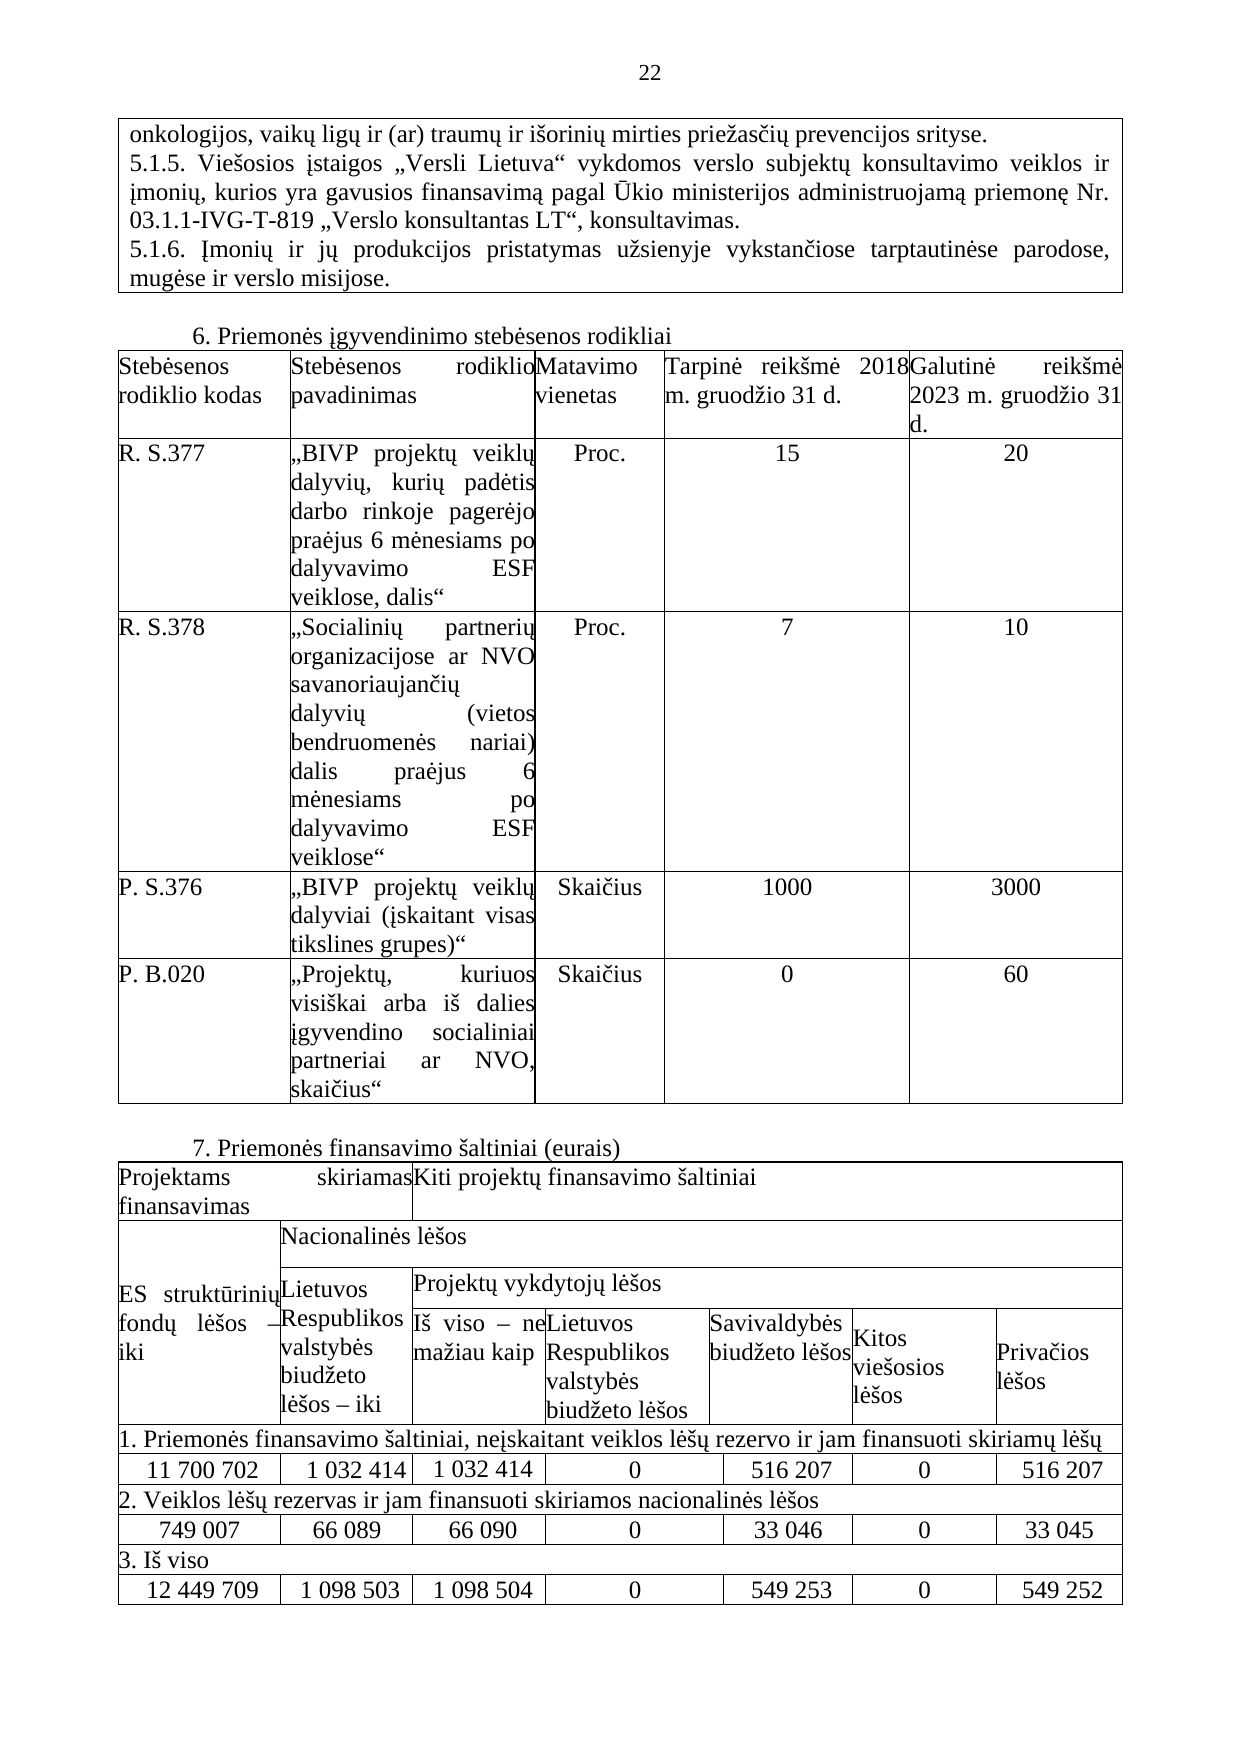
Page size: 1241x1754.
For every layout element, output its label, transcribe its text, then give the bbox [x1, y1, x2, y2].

table_cell 1 032 414 [281, 1454, 412, 1484]
table_cell Skaičius [536, 872, 664, 958]
table_header Kiti projektų finansavimo šaltiniai [413, 1163, 1122, 1220]
table_cell 1. Priemonės finansavimo šaltiniai, neįskaitant veiklos lėšų rezervo ir jam finansuoti skiriamų lėšų [119, 1425, 1122, 1453]
table_header Galutinė reikšmė 2023 m. gruodžio 31 d. [910, 351, 1122, 437]
table_cell 33 045 [997, 1515, 1122, 1544]
table_cell Kitos viešosios lėšos [853, 1309, 996, 1423]
table_cell Projektų vykdytojų lėšos [413, 1268, 1122, 1307]
table_cell 516 207 [724, 1454, 852, 1484]
table_header onkologijos, vaikų ligų ir (ar) traumų ir išorinių mirties priežasčių prevencijos srityse. 5.1.5. Viešosios įstaigos „Versli Lietuva“ vykdomos verslo subjektų konsultavimo veiklos ir įmonių, kurios yra gavusios finansavimą pagal Ūkio ministerijos administruojamą priemonę Nr. 03.1.1-IVG-T-819 „Verslo konsultantas LT“, konsultavimas. 5.1.6. Įmonių ir jų produkcijos pristatymas užsienyje vykstančiose tarptautinėse parodose, mugėse ir verslo misijose. [119, 119, 1122, 292]
table_cell 66 090 [413, 1515, 545, 1544]
table_cell Iš viso – ne mažiau kaip [413, 1309, 545, 1423]
table_cell 10 [910, 612, 1122, 871]
table_cell Privačios lėšos [997, 1309, 1122, 1423]
table_cell 516 207 [997, 1454, 1122, 1484]
table_cell 1 098 503 [281, 1575, 412, 1603]
table_cell 1 098 504 [413, 1575, 545, 1603]
table_header Matavimo vienetas [536, 351, 664, 437]
table_cell Lietuvos Respublikos valstybės biudžeto lėšos – iki [281, 1268, 412, 1423]
table_cell 33 046 [724, 1515, 852, 1544]
table_cell P. B.020 [119, 959, 290, 1103]
table_cell R. S.377 [119, 439, 290, 611]
table_cell 3000 [910, 872, 1122, 958]
table_cell 15 [665, 439, 909, 611]
table_cell 20 [910, 439, 1122, 611]
table_cell 0 [665, 959, 909, 1103]
table_cell 0 [853, 1575, 996, 1603]
table_cell „Projektų, kuriuos visiškai arba iš dalies įgyvendino socialiniai partneriai ar NVO, skaičius“ [291, 959, 534, 1103]
table_cell P. S.376 [119, 872, 290, 958]
table_cell 7 [665, 612, 909, 871]
table_header Stebėsenos rodiklio pavadinimas [291, 351, 534, 437]
table_cell 0 [853, 1515, 996, 1544]
table_cell Proc. [536, 439, 664, 611]
table_cell Savivaldybės biudžeto lėšos [710, 1309, 852, 1423]
table_header Stebėsenos rodiklio kodas [119, 351, 290, 437]
table_cell „BIVP projektų veiklų dalyvių, kurių padėtis darbo rinkoje pagerėjo praėjus 6 mėnesiams po dalyvavimo ESF veiklose, dalis“ [291, 439, 534, 611]
table_cell „BIVP projektų veiklų dalyviai (įskaitant visas tikslines grupes)“ [291, 872, 534, 958]
table_cell 749 007 [119, 1515, 280, 1544]
table_cell „Socialinių partnerių organizacijose ar NVO savanoriaujančių dalyvių (vietos bendruomenės nariai) dalis praėjus 6 mėnesiams po dalyvavimo ESF veiklose“ [291, 612, 534, 871]
table_cell 0 [546, 1575, 723, 1603]
table_cell 549 252 [997, 1575, 1122, 1603]
table_cell Lietuvos Respublikos valstybės biudžeto lėšos [546, 1309, 709, 1423]
table_cell 0 [853, 1454, 996, 1484]
table_cell 1000 [665, 872, 909, 958]
table_header Tarpinė reikšmė 2018 m. gruodžio 31 d. [665, 351, 909, 437]
table_cell R. S.378 [119, 612, 290, 871]
table_header Projektams skiriamas finansavimas [119, 1163, 412, 1220]
text 6. Priemonės įgyvendinimo stebėsenos rodikliai [118, 321, 1181, 350]
text 7. Priemonės finansavimo šaltiniai (eurais) [118, 1133, 1181, 1161]
table_cell 60 [910, 959, 1122, 1103]
table_cell 2. Veiklos lėšų rezervas ir jam finansuoti skiriamos nacionalinės lėšos [119, 1485, 1122, 1514]
table_cell 0 [546, 1515, 723, 1544]
table_cell 11 700 702 [119, 1454, 280, 1484]
table_cell 66 089 [281, 1515, 412, 1544]
table_cell 549 253 [724, 1575, 852, 1603]
table_cell 1 032 414 [413, 1454, 545, 1484]
table_cell Nacionalinės lėšos [281, 1221, 1122, 1267]
table_cell 3. Iš viso [119, 1545, 1122, 1574]
table_cell Proc. [536, 612, 664, 871]
table_cell 0 [546, 1454, 723, 1484]
table_cell 12 449 709 [119, 1575, 280, 1603]
table_cell Skaičius [536, 959, 664, 1103]
table_cell ES struktūrinių fondų lėšos – iki [119, 1221, 280, 1423]
